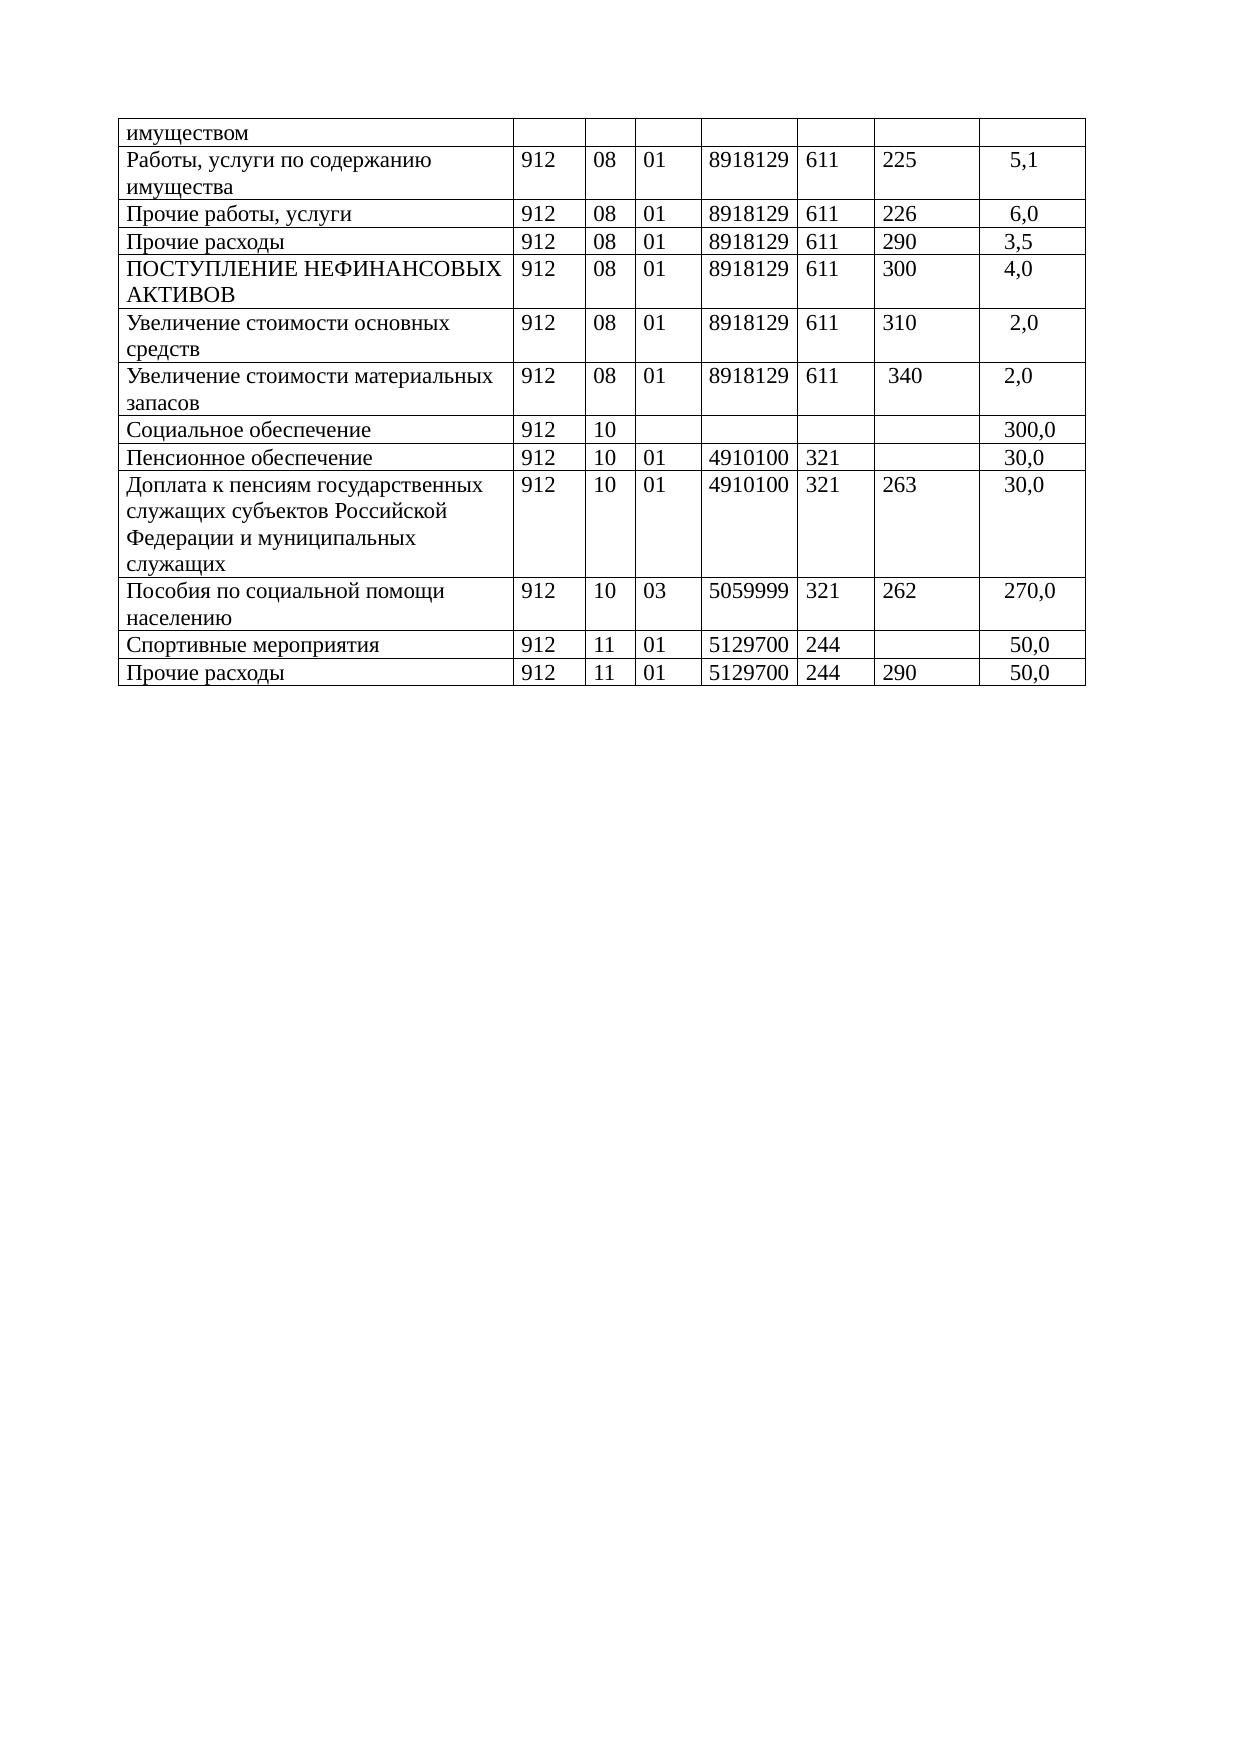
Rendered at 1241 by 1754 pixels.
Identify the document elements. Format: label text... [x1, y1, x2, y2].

table_cell 01 [636, 363, 701, 415]
table_cell Пособия по социальной помощи населению [119, 578, 513, 630]
table_cell 5,1 [980, 147, 1085, 199]
table_cell [1086, 577, 1094, 630]
table_cell 321 [798, 471, 874, 577]
table_cell 01 [636, 309, 701, 362]
table_cell 8918129 [702, 363, 797, 415]
table_cell [586, 119, 635, 146]
table_cell 08 [586, 255, 635, 308]
table_cell ПОСТУПЛЕНИЕ НЕФИНАНСОВЫХ АКТИВОВ [119, 255, 513, 308]
table_cell 08 [586, 363, 635, 415]
table_cell 5129700 [702, 659, 797, 685]
table_cell 912 [514, 631, 585, 658]
table_cell [1086, 415, 1094, 443]
table_cell 310 [875, 309, 979, 362]
table_cell 11 [586, 659, 635, 685]
table_cell [875, 416, 979, 443]
table_cell 290 [875, 228, 979, 254]
table_cell 611 [798, 228, 874, 254]
table_cell 263 [875, 471, 979, 577]
table_cell 912 [514, 228, 585, 254]
table_cell 2,0 [980, 309, 1085, 362]
table_cell 912 [514, 255, 585, 308]
table_cell 10 [586, 471, 635, 577]
table_cell [1086, 118, 1094, 146]
table_cell 50,0 [980, 659, 1085, 685]
table_cell 5059999 [702, 578, 797, 630]
table_cell [1086, 227, 1094, 254]
table_cell 8918129 [702, 147, 797, 199]
table_cell 611 [798, 200, 874, 227]
table_cell 4,0 [980, 255, 1085, 308]
table_cell 270,0 [980, 578, 1085, 630]
table_cell 08 [586, 228, 635, 254]
table_cell 11 [586, 631, 635, 658]
table_cell 01 [636, 228, 701, 254]
table_cell 2,0 [980, 363, 1085, 415]
table_cell [875, 631, 979, 658]
table_cell 4910100 [702, 471, 797, 577]
table_cell 321 [798, 444, 874, 470]
table_cell [1086, 254, 1094, 308]
table_cell 08 [586, 200, 635, 227]
table_cell 30,0 [980, 444, 1085, 470]
table_cell 10 [586, 578, 635, 630]
table_cell 321 [798, 578, 874, 630]
table_cell 912 [514, 444, 585, 470]
table_cell [1086, 308, 1094, 362]
table_cell - [980, 119, 1085, 146]
table_cell 300 [875, 255, 979, 308]
table_cell 290 [875, 659, 979, 685]
table_cell 01 [636, 471, 701, 577]
table_cell Социальное обеспечение [119, 416, 513, 443]
table_cell 08 [586, 309, 635, 362]
table_cell 340 [875, 363, 979, 415]
table_cell 226 [875, 200, 979, 227]
table_cell 300,0 [980, 416, 1085, 443]
table_cell Прочие расходы [119, 659, 513, 685]
table_cell 244 [798, 659, 874, 685]
table_cell [798, 416, 874, 443]
table_cell [636, 119, 701, 146]
table_cell [1086, 470, 1094, 577]
table_cell [1086, 443, 1094, 470]
table_cell 611 [798, 255, 874, 308]
table_cell Работы, услуги по содержанию имущества [119, 147, 513, 199]
table_cell 50,0 [980, 631, 1085, 658]
table_cell Пенсионное обеспечение [119, 444, 513, 470]
table_cell [875, 444, 979, 470]
table_cell [1086, 199, 1094, 227]
table_cell 01 [636, 444, 701, 470]
table_cell 30,0 [980, 471, 1085, 577]
table_cell 912 [514, 147, 585, 199]
table_cell 01 [636, 255, 701, 308]
table_cell Увеличение стоимости основных средств [119, 309, 513, 362]
table_cell [702, 119, 797, 146]
table_cell 3,5 [980, 228, 1085, 254]
table_cell 10 [586, 416, 635, 443]
table_cell 262 [875, 578, 979, 630]
table_cell 03 [636, 578, 701, 630]
table_cell [798, 119, 874, 146]
table_cell Прочие работы, услуги [119, 200, 513, 227]
table_cell Доплата к пенсиям государственных служащих субъектов Российской Федерации и муниципальных служащих [119, 471, 513, 577]
table_cell [1086, 658, 1094, 685]
table_cell [1086, 362, 1094, 415]
table_cell 4910100 [702, 444, 797, 470]
table_cell 8918129 [702, 228, 797, 254]
table_cell 01 [636, 659, 701, 685]
table_cell 225 [875, 147, 979, 199]
table_cell [636, 416, 701, 443]
table_cell 8918129 [702, 309, 797, 362]
table_cell 611 [798, 363, 874, 415]
table_cell 01 [636, 147, 701, 199]
table_cell [1086, 146, 1094, 199]
table_cell 01 [636, 631, 701, 658]
table_cell [702, 416, 797, 443]
table_cell 912 [514, 416, 585, 443]
table_cell 244 [798, 631, 874, 658]
table_cell 912 [514, 309, 585, 362]
table_cell 10 [586, 444, 635, 470]
table_cell 912 [514, 659, 585, 685]
table_cell [875, 119, 979, 146]
table_cell 912 [514, 200, 585, 227]
table_cell 912 [514, 578, 585, 630]
table_cell 912 [514, 363, 585, 415]
table_cell имуществом [119, 119, 513, 146]
table_cell Прочие расходы [119, 228, 513, 254]
table_cell 912 [514, 471, 585, 577]
table_cell [1086, 630, 1094, 658]
table_cell Увеличение стоимости материальных запасов [119, 363, 513, 415]
table_cell 8918129 [702, 255, 797, 308]
table_cell 611 [798, 309, 874, 362]
table_cell Спортивные мероприятия [119, 631, 513, 658]
table_cell 6,0 [980, 200, 1085, 227]
table_cell 01 [636, 200, 701, 227]
table_cell [514, 119, 585, 146]
table_cell 611 [798, 147, 874, 199]
table_cell 08 [586, 147, 635, 199]
table_cell 5129700 [702, 631, 797, 658]
table_cell 8918129 [702, 200, 797, 227]
